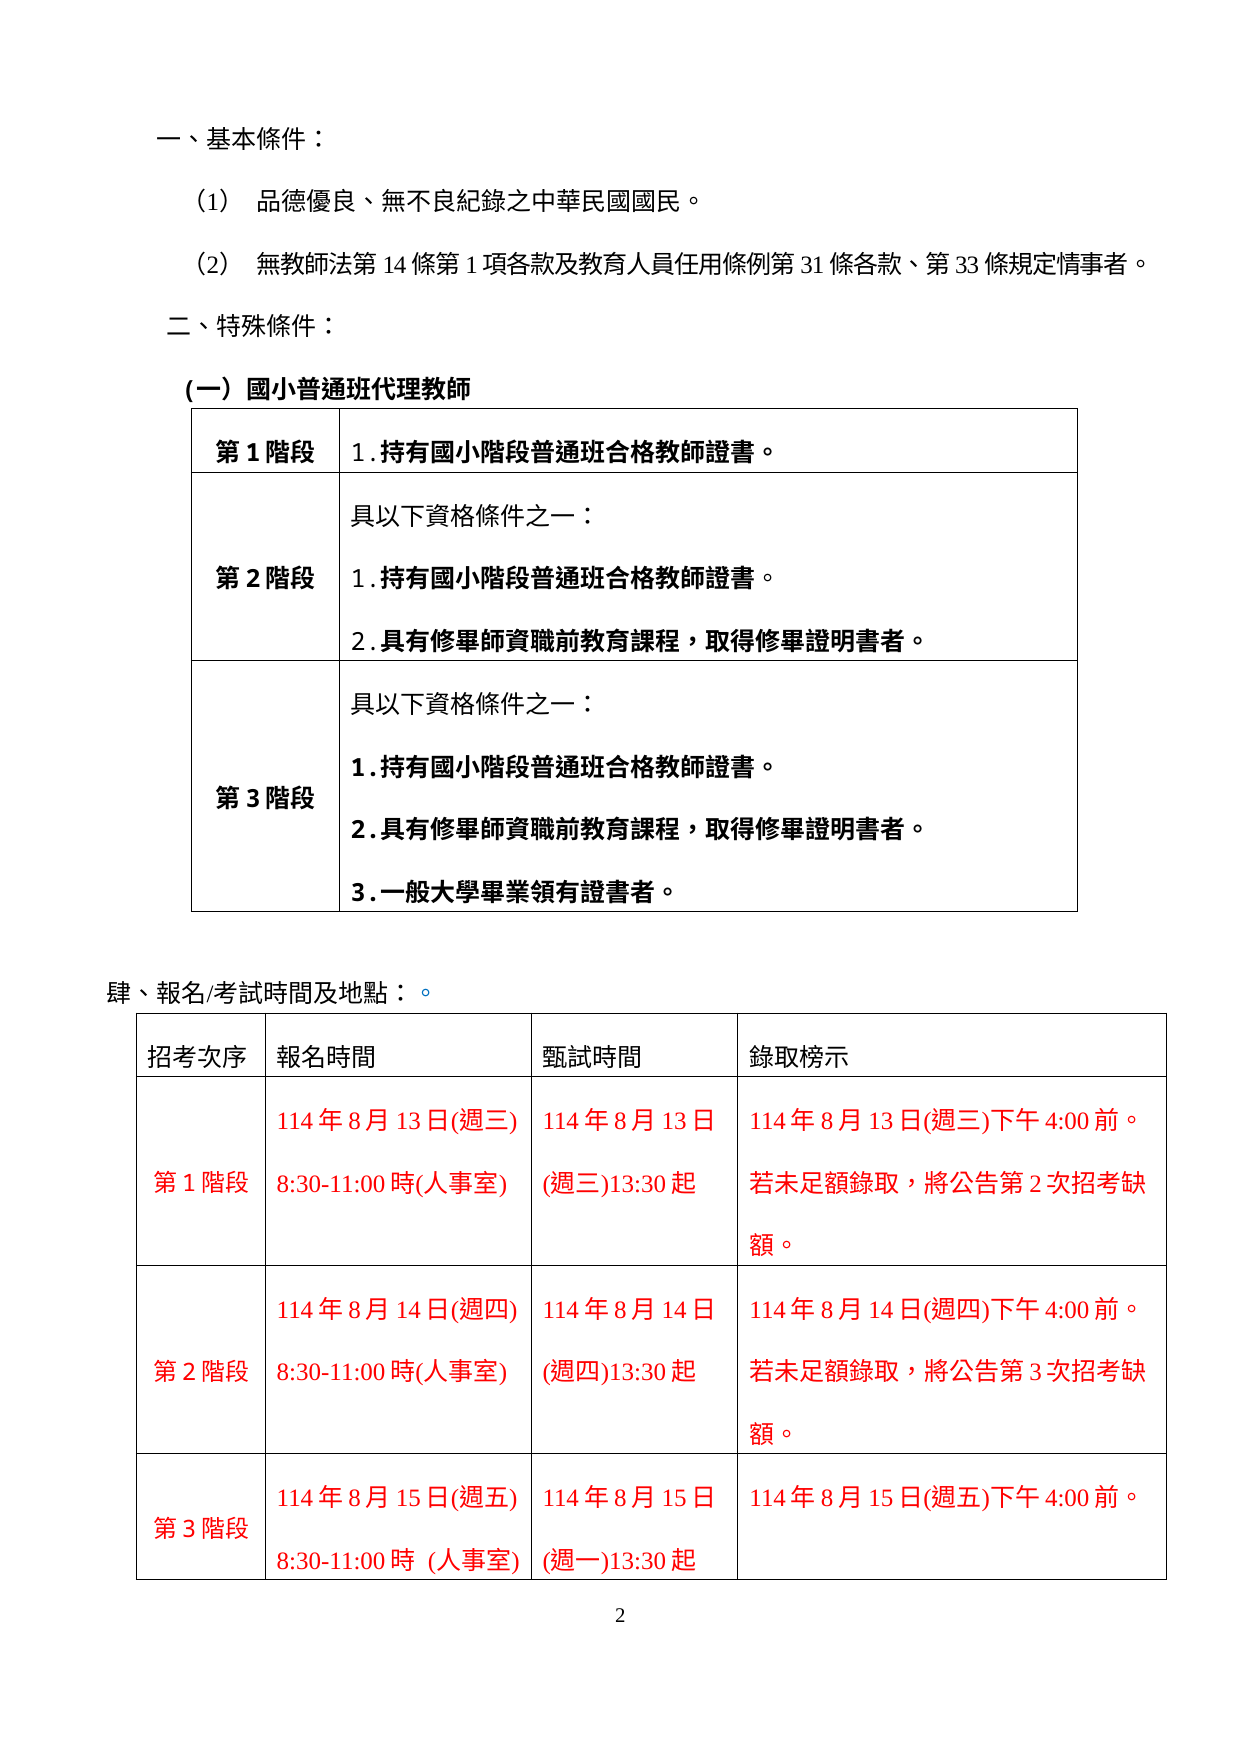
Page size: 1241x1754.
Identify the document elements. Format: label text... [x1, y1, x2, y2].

text 二、特殊條件： [106, 283, 1134, 346]
table_cell 114年8月15日(週五) 8:30-11:00時 (人事室) [266, 1454, 531, 1579]
table_cell 114年8月14日(週四) 8:30-11:00時(人事室) [266, 1266, 531, 1453]
list 品德優良、無不良紀錄之中華民國國民。 [181, 158, 1134, 221]
table_cell 第2階段 [137, 1266, 265, 1453]
table_header 招考次序 [137, 1014, 265, 1076]
table_cell 具以下資格條件之一： 1.持有國小階段普通班合格教師證書。 2.具有修畢師資職前教育課程，取得修畢證明書者。 [340, 473, 1077, 660]
table_cell 114年8月15日(週五)下午4:00前。 [738, 1454, 1166, 1579]
table_cell 114年8月14日(週四)下午4:00前。 若未足額錄取，將公告第3次招考缺額。 [738, 1266, 1166, 1453]
table_cell 第3階段 [137, 1454, 265, 1579]
table_cell 114年8月13日(週三) 8:30-11:00時(人事室) [266, 1077, 531, 1264]
text 肆、報名/考試時間及地點：。 [106, 950, 1134, 1012]
table_cell 具以下資格條件之一： 1.持有國小階段普通班合格教師證書。 2.具有修畢師資職前教育課程，取得修畢證明書者。 3.一般大學畢業領有證書者。 [340, 661, 1077, 911]
list 無教師法第14條第1項各款及教育人員任用條例第31條各款、第33條規定情事者。 [181, 221, 1134, 283]
table_header 錄取榜示 [738, 1014, 1166, 1076]
table_header 第1階段 [192, 409, 339, 472]
table_header 報名時間 [266, 1014, 531, 1076]
table_cell 114年8月14日 (週四)13:30起 [532, 1266, 737, 1453]
text (一）國小普通班代理教師 [106, 346, 1134, 408]
table_cell 第2階段 [192, 473, 339, 660]
table_cell 第3階段 [192, 661, 339, 911]
table_cell 第1階段 [137, 1077, 265, 1264]
table_header 甄試時間 [532, 1014, 737, 1076]
table_cell 114年8月15日 (週一)13:30起 [532, 1454, 737, 1579]
text 一、基本條件： [106, 96, 1134, 158]
table_header 1.持有國小階段普通班合格教師證書。 [340, 409, 1077, 472]
table_cell 114年8月13日 (週三)13:30起 [532, 1077, 737, 1264]
table_cell 114年8月13日(週三)下午4:00前。 若未足額錄取，將公告第2次招考缺額。 [738, 1077, 1166, 1264]
